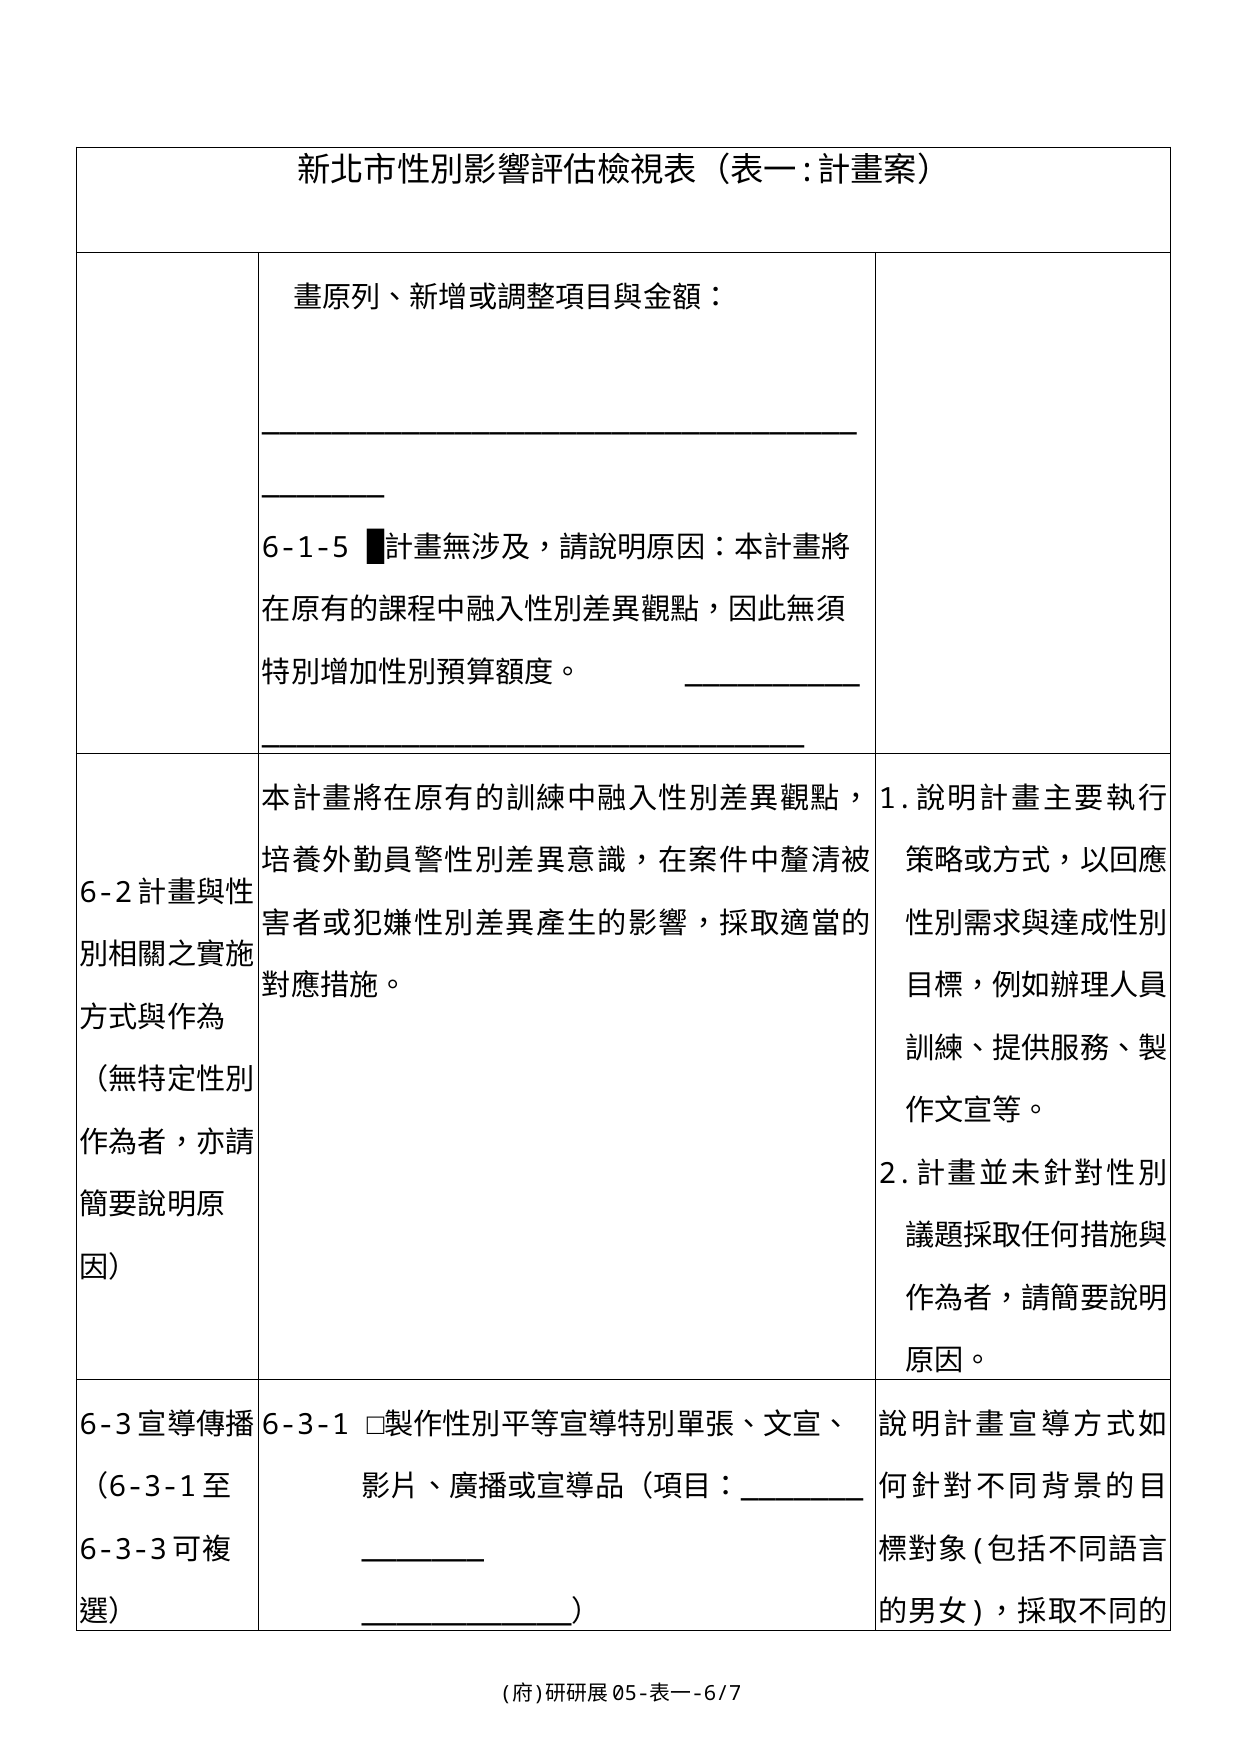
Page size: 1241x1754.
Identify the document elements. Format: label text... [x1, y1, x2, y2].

table_cell [77, 253, 258, 753]
table_cell 6-3-1 □製作性別平等宣導特別單張、文宣、影片、廣播或宣導品（項目：______________ ____________） [259, 1380, 875, 1630]
table_header 新北市性別影響評估檢視表（表一:計畫案） [77, 148, 1170, 252]
table_cell 畫原列、新增或調整項目與金額： _________________________________________ 6-1-5 █計畫無涉及，請說明原因：本計畫將在原有的課程中融入性別差異觀點，因此無須特別增加性別預算額度。 _________________________________________ [259, 253, 875, 753]
table_cell 本計畫將在原有的訓練中融入性別差異觀點，培養外勤員警性別差異意識，在案件中釐清被害者或犯嫌性別差異產生的影響，採取適當的對應措施。 [259, 754, 875, 1379]
table_cell 6-2計畫與性別相關之實施方式與作為（無特定性別作為者，亦請簡要說明原因） [77, 754, 258, 1379]
table_cell 6-3宣導傳播（6-3-1至6-3-3可複選） [77, 1380, 258, 1630]
table_cell 說明計畫宣導方式如何針對不同背景的目標對象(包括不同語言的男女)，採取不同的 [876, 1380, 1170, 1630]
table_cell 1.說明計畫主要執行策略或方式，以回應性別需求與達成性別目標，例如辦理人員訓練、提供服務、製作文宣等。 2.計畫並未針對性別議題採取任何措施與作為者，請簡要說明原因。 [876, 754, 1170, 1379]
table_cell [876, 253, 1170, 753]
